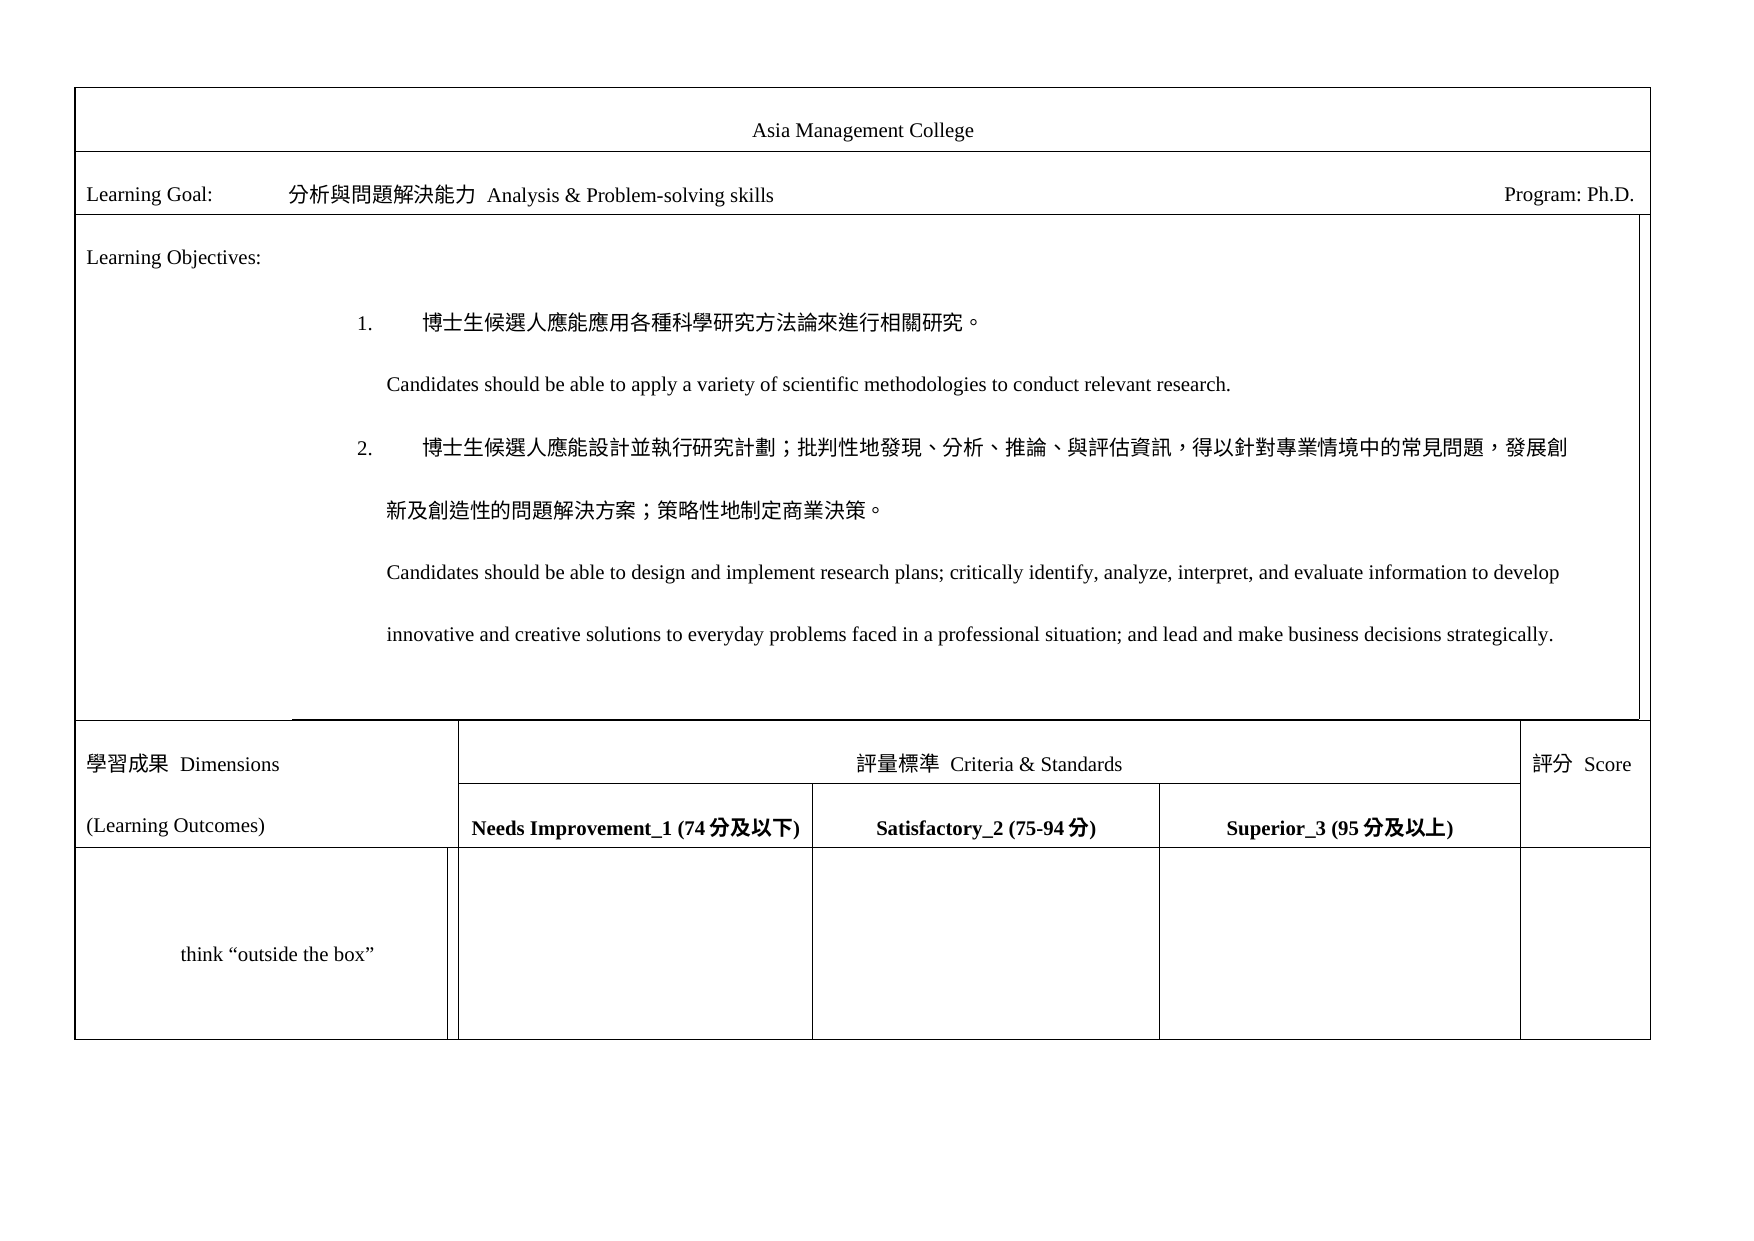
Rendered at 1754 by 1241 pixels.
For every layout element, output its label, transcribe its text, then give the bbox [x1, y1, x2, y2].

table_cell [459, 848, 812, 1039]
table_cell Superior_3 (95分及以上) [1160, 784, 1520, 847]
table_header Asia Management College [76, 88, 1650, 151]
table_cell Needs Improvement_1 (74分及以下) [459, 784, 812, 847]
table_cell [813, 848, 1159, 1039]
table_cell 分析與問題解決能力 Analysis & Problem-solving skills [278, 152, 1389, 214]
table_cell 評量標準 Criteria & Standards [459, 721, 1520, 783]
table_cell 學習成果 Dimensions (Learning Outcomes) [76, 721, 458, 847]
table_cell Program: Ph.D. [1389, 152, 1650, 214]
table_cell [1521, 848, 1650, 1039]
table_cell Learning Goal: [76, 152, 277, 214]
table_cell Learning Objectives: [76, 215, 277, 719]
table_cell 評分 Score [1521, 721, 1650, 847]
table_cell think “outside the box” [76, 848, 447, 1039]
table_cell Satisfactory_2 (75-94分) [813, 784, 1159, 847]
table_cell 博士生候選人應能應用各種科學研究方法論來進行相關研究。 Candidates should be able to apply a variety of scientific methodologies to conduct relevant research. 博士生候選人應能設計並執行研究計劃；批判性地發現、分析、推論、與評估資訊，得以針對專業情境中的常見問題，發展創新及創造性的問題解決方案；策略性地制定商業決策。 Candidates should be able to design and implement research plans; critically identify, analyze, interpret, and evaluate information to develop innovative and creative solutions to everyday problems faced in a professional situation; and lead and make business decisions strategically. [278, 215, 1639, 719]
table_cell [1160, 848, 1520, 1039]
